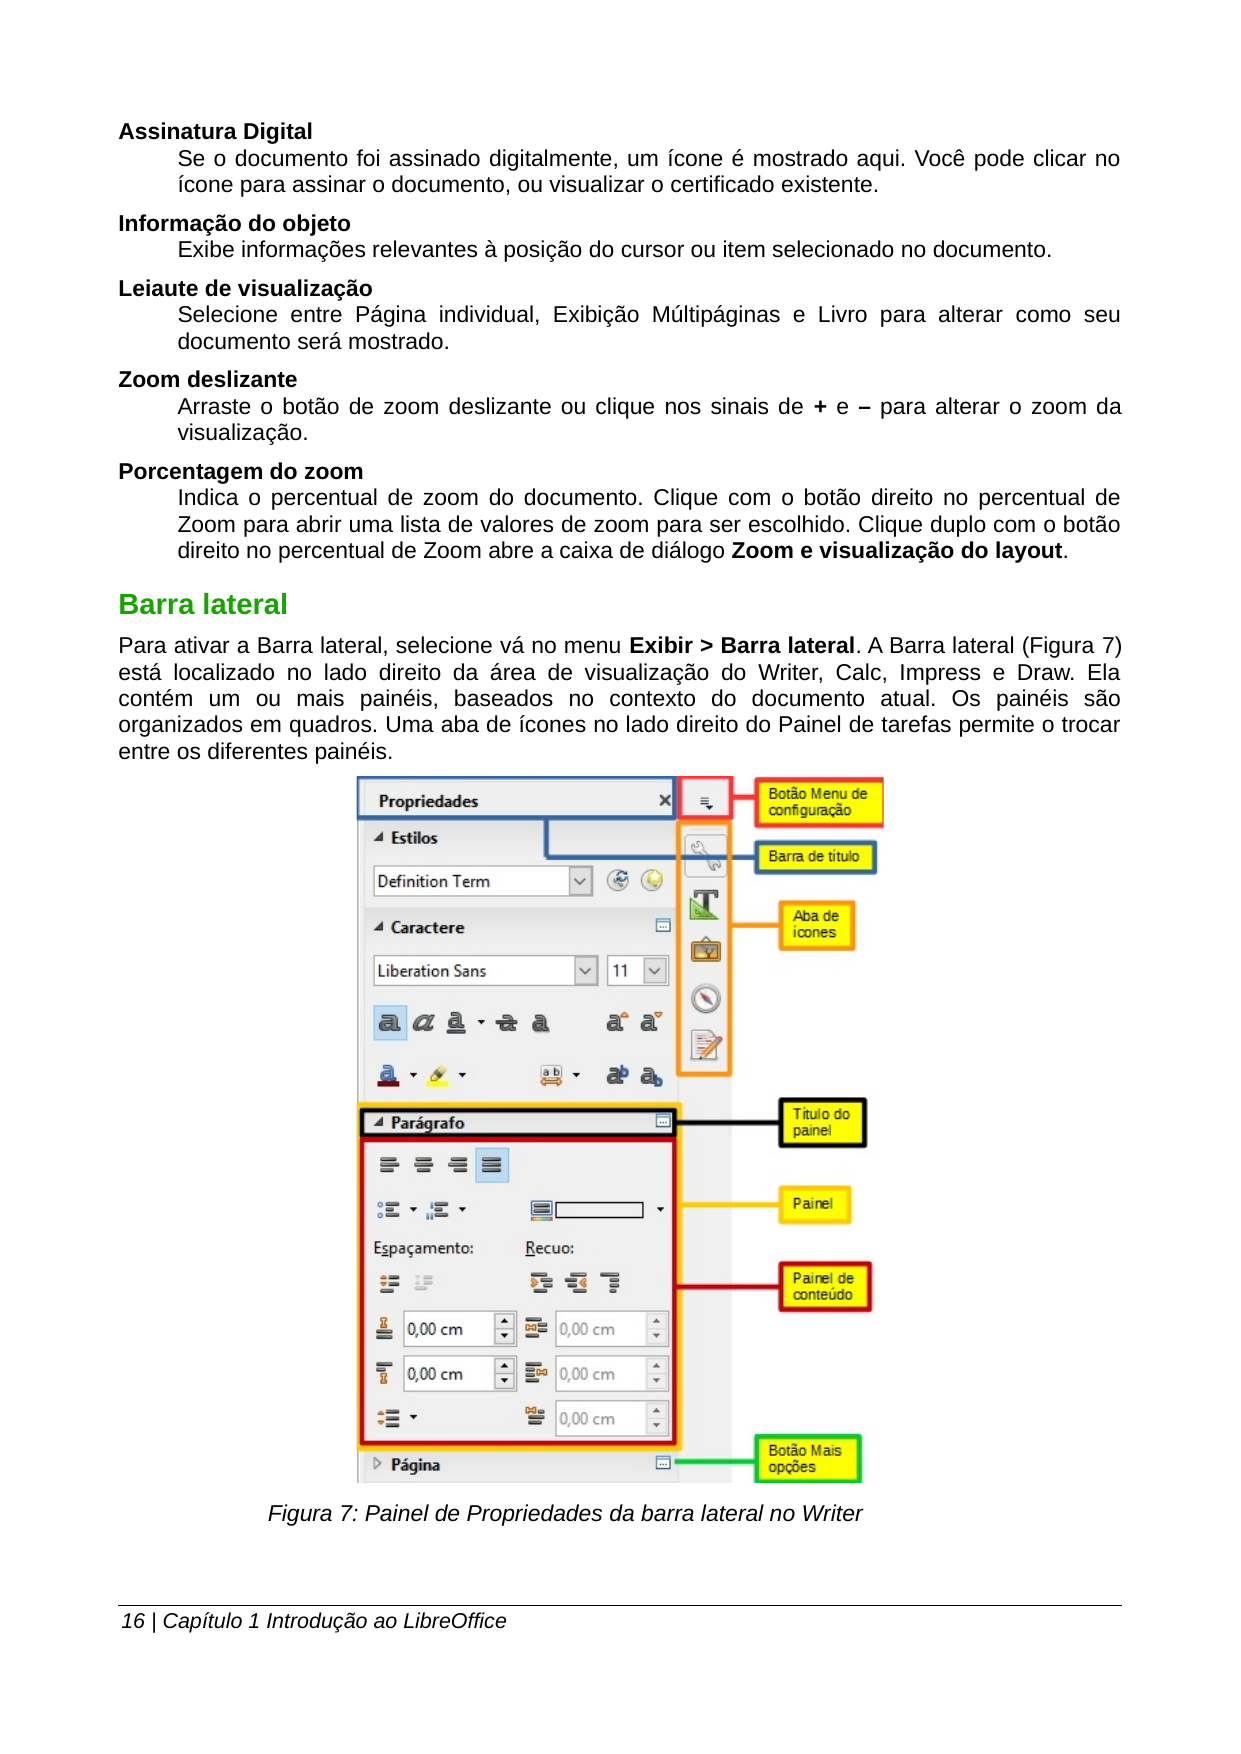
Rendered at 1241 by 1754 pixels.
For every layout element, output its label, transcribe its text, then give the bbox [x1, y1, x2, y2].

subtitle Barra lateral [118, 587, 1122, 621]
text Assinatura Digital [118, 118, 1122, 144]
text Se o documento foi assinado digitalmente, um ícone é mostrado aqui. Você pode clicar no ícone para assinar o documento, ou visualizar o certificado existente. [177, 144, 1122, 197]
text Zoom deslizante [118, 366, 1122, 393]
text Selecione entre Página individual, Exibição Múltipáginas e Livro para alterar como seu documento será mostrado. [177, 301, 1122, 354]
text Figura 7: Painel de Propriedades da barra lateral no Writer [268, 1500, 973, 1526]
text Porcentagem do zoom [118, 458, 1122, 484]
text Exibe informações relevantes à posição do cursor ou item selecionado no documento. [177, 236, 1122, 262]
text Arraste o botão de zoom deslizante ou clique nos sinais de + e – para alterar o zoom da visualização. [177, 393, 1122, 446]
text Indica o percentual de zoom do documento. Clique com o botão direito no percentual de Zoom para abrir uma lista de valores de zoom para ser escolhido. Clique duplo com o botão direito no percentual de Zoom abre a caixa de diálogo Zoom e visualização do layout. [177, 484, 1122, 563]
text Informação do objeto [118, 210, 1122, 236]
text Para ativar a Barra lateral, selecione vá no menu Exibir > Barra lateral. A Barra lateral (Figura 7) está localizado no lado direito da área de visualização do Writer, Calc, Impress e Draw. Ela contém um ou mais painéis, baseados no contexto do documento atual. Os painéis são organizados em quadros. Uma aba de ícones no lado direito do Painel de tarefas permite o trocar entre os diferentes painéis. [118, 632, 1122, 764]
picture [356, 776, 884, 1483]
text Leiaute de visualização [118, 275, 1122, 301]
